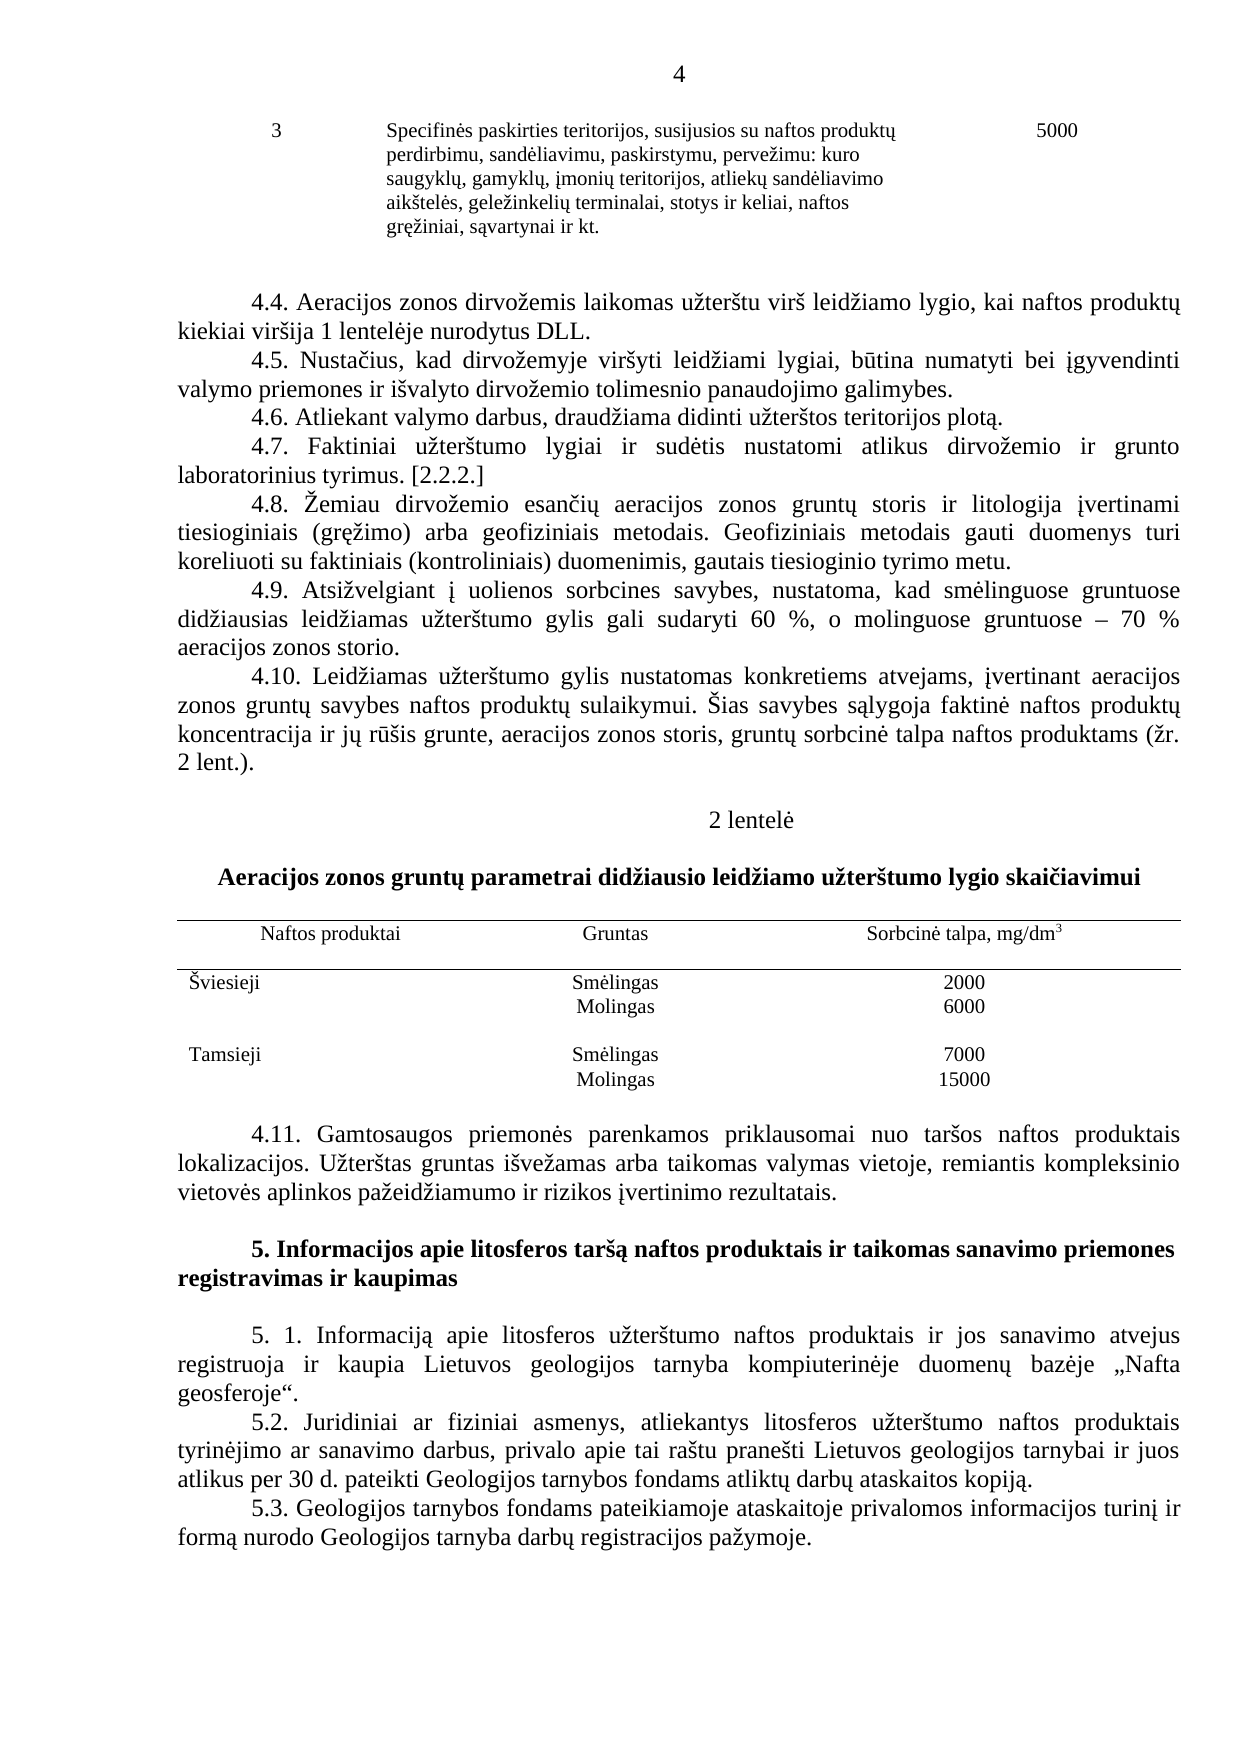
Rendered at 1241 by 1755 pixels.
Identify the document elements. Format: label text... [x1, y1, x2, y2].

text 4.10. Leidžiamas užterštumo gylis nustatomas konkretiems atvejams, įvertinant aeracijos zonos gruntų savybes naftos produktų sulaikymui. Šias savybes sąlygoja faktinė naftos produktų koncentracija ir jų rūšis grunte, aeracijos zonos storis, gruntų sorbcinė talpa naftos produktams (žr. 2 lent.). [177, 661, 1181, 776]
table_cell Šviesieji [177, 970, 483, 994]
table_cell 6000 [747, 994, 1181, 1018]
text 5.2. Juridiniai ar fiziniai asmenys, atliekantys litosferos užterštumo naftos produktais tyrinėjimo ar sanavimo darbus, privalo apie tai raštu pranešti Lietuvos geologijos tarnybai ir juos atlikus per 30 d. pateikti Geologijos tarnybos fondams atliktų darbų ataskaitos kopiją. [177, 1407, 1181, 1493]
table_cell [177, 1018, 483, 1042]
text 5. Informacijos apie litosferos taršą naftos produktais ir taikomas sanavimo priemones registravimas ir kaupimas [177, 1234, 1181, 1292]
table_cell Molingas [484, 994, 747, 1018]
text 2 lentelė [177, 805, 1181, 834]
table_cell Smėlingas [484, 970, 747, 994]
text 4.7. Faktiniai užterštumo lygiai ir sudėtis nustatomi atlikus dirvožemio ir grunto laboratorinius tyrimus. [2.2.2.] [177, 431, 1181, 489]
table_header Gruntas [484, 921, 747, 945]
table_cell Smėlingas [484, 1043, 747, 1066]
text 4.6. Atliekant valymo darbus, draudžiama didinti užterštos teritorijos plotą. [177, 402, 1181, 431]
table_cell 15000 [747, 1066, 1181, 1091]
table_cell 7000 [747, 1043, 1181, 1066]
text 4.4. Aeracijos zonos dirvožemis laikomas užterštu virš leidžiamo lygio, kai naftos produktų kiekiai viršija 1 lentelėje nurodytus DLL. [177, 287, 1181, 345]
table_cell [177, 945, 483, 969]
text 5. 1. Informaciją apie litosferos užterštumo naftos produktais ir jos sanavimo atvejus registruoja ir kaupia Lietuvos geologijos tarnyba kompiuterinėje duomenų bazėje „Nafta geosferoje“. [177, 1321, 1181, 1407]
table_cell 3 [177, 118, 375, 259]
text 5.3. Geologijos tarnybos fondams pateikiamoje ataskaitoje privalomos informacijos turinį ir formą nurodo Geologijos tarnyba darbų registracijos pažymoje. [177, 1493, 1181, 1551]
table_cell [747, 1018, 1181, 1042]
text 4.11. Gamtosaugos priemonės parenkamos priklausomai nuo taršos naftos produktais lokalizacijos. Užterštas gruntas išvežamas arba taikomas valymas vietoje, remiantis kompleksinio vietovės aplinkos pažeidžiamumo ir rizikos įvertinimo rezultatais. [177, 1119, 1181, 1206]
table_cell [747, 945, 1181, 969]
table_cell [484, 1018, 747, 1042]
table_header Naftos produktai [177, 921, 483, 945]
text 4.5. Nustačius, kad dirvožemyje viršyti leidžiami lygiai, būtina numatyti bei įgyvendinti valymo priemones ir išvalyto dirvožemio tolimesnio panaudojimo galimybes. [177, 345, 1181, 402]
text 4.8. Žemiau dirvožemio esančių aeracijos zonos gruntų storis ir litologija įvertinami tiesioginiais (gręžimo) arba geofiziniais metodais. Geofiziniais metodais gauti duomenys turi koreliuoti su faktiniais (kontroliniais) duomenimis, gautais tiesioginio tyrimo metu. [177, 489, 1181, 575]
table_header Sorbcinė talpa, mg/dm3 [747, 921, 1181, 945]
table_cell [484, 945, 747, 969]
table_cell 2000 [747, 970, 1181, 994]
table_cell [177, 994, 483, 1018]
text Aeracijos zonos gruntų parametrai didžiausio leidžiamo užterštumo lygio skaičiavimui [177, 862, 1181, 891]
table_cell Tamsieji [177, 1043, 483, 1066]
table_cell Molingas [484, 1066, 747, 1091]
text 4.9. Atsižvelgiant į uolienos sorbcines savybes, nustatoma, kad smėlinguose gruntuose didžiausias leidžiamas užterštumo gylis gali sudaryti 60 %, o molinguose gruntuose – 70 % aeracijos zonos storio. [177, 575, 1181, 661]
table_cell [177, 1066, 483, 1091]
table_cell 5000 [933, 118, 1181, 259]
table_cell Specifinės paskirties teritorijos, susijusios su naftos produktų perdirbimu, sandėliavimu, paskirstymu, pervežimu: kuro saugyklų, gamyklų, įmonių teritorijos, atliekų sandėliavimo aikštelės, geležinkelių terminalai, stotys ir keliai, naftos gręžiniai, sąvartynai ir kt. [375, 118, 933, 259]
